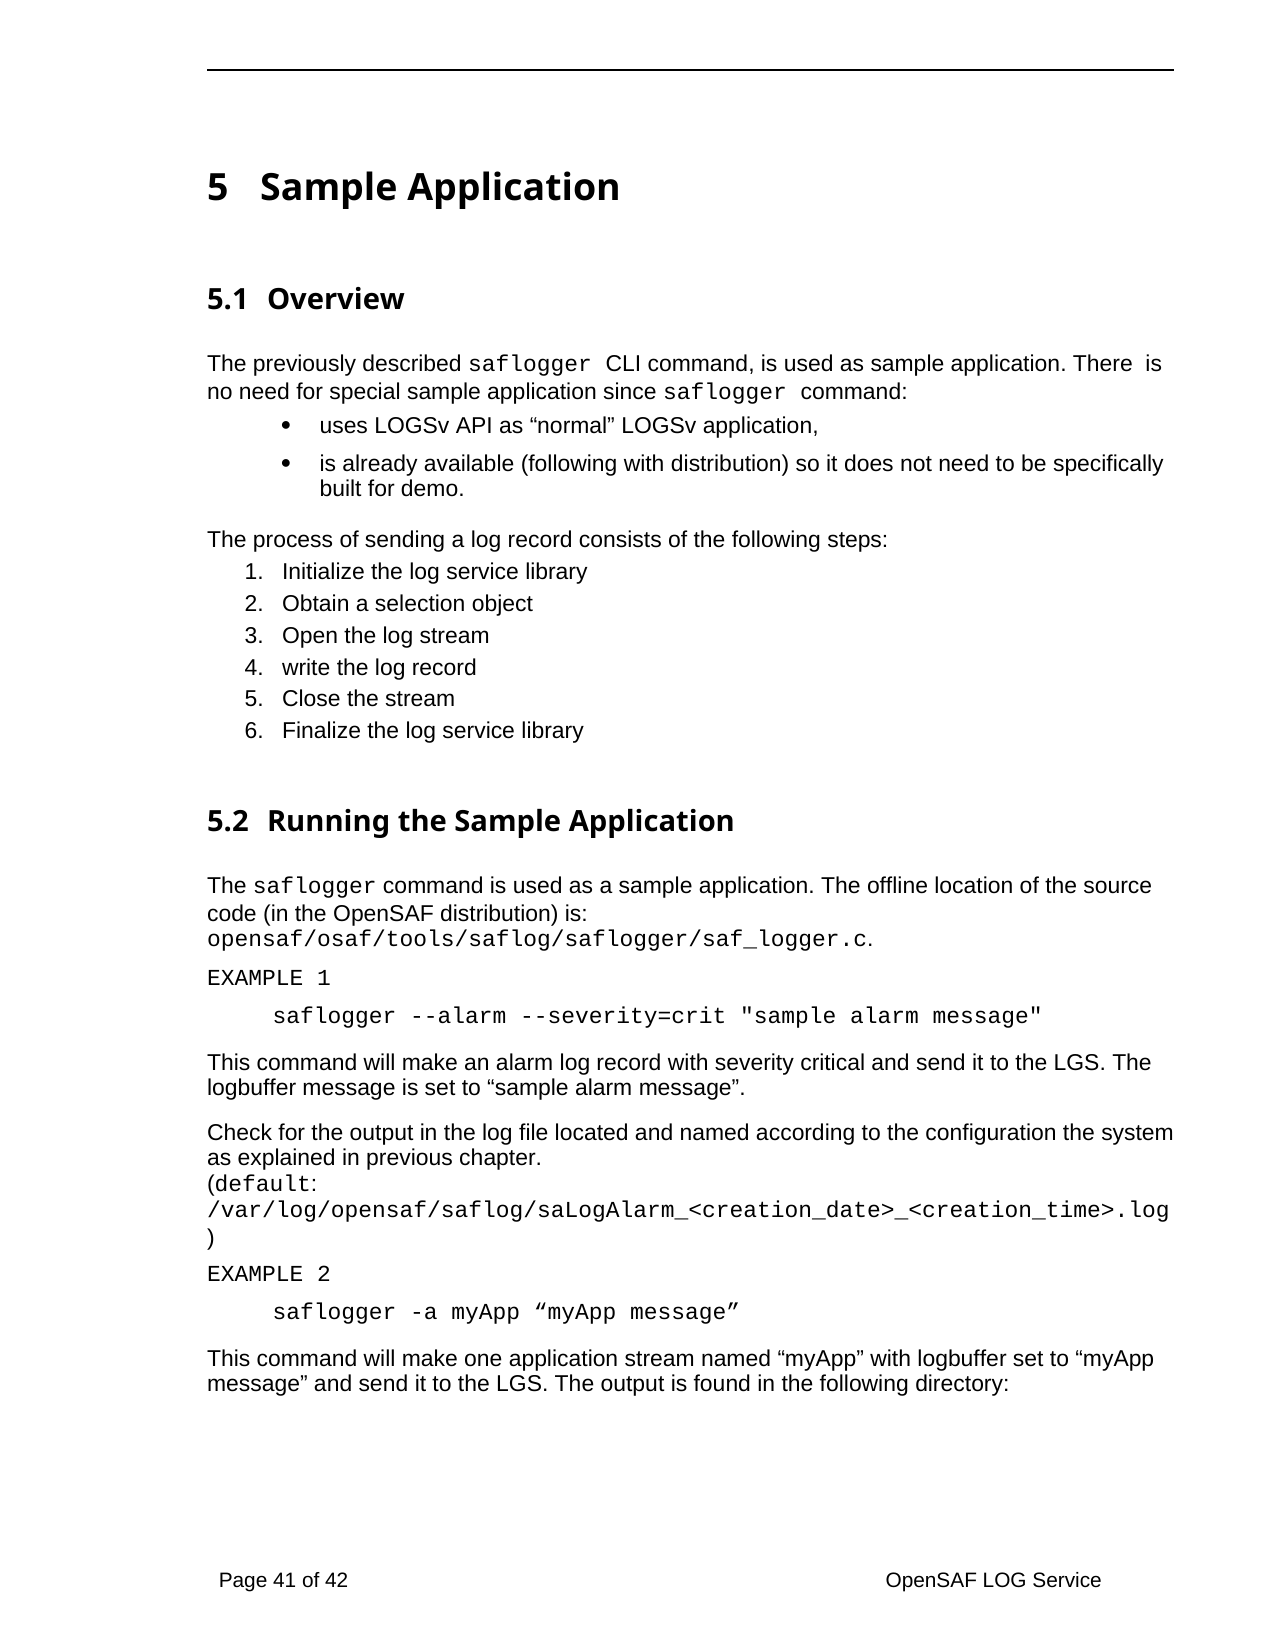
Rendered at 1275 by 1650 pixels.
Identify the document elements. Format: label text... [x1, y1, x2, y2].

text The saflogger command is used as a sample application. The offline location of the source code (in the OpenSAF distribution) is: opensaf/osaf/tools/saflog/saflogger/saf_logger.c. [207, 873, 1174, 954]
list Open the log stream [244, 622, 1174, 648]
text The process of sending a log record consists of the following steps: [207, 527, 1174, 552]
text The previously described saflogger CLI command, is used as sample application. There is no need for special sample application since saflogger command: [207, 351, 1174, 406]
text EXAMPLE 2 [207, 1262, 1174, 1288]
text EXAMPLE 1 [207, 966, 1174, 992]
list uses LOGSv API as “normal” LOGSv application, [282, 412, 1174, 438]
text This command will make one application stream named “myApp” with logbuffer set to “myApp message” and send it to the LGS. The output is found in the following directory: [207, 1345, 1174, 1397]
text This command will make an alarm log record with severity critical and send it to the LGS. The logbuffer message is set to “sample alarm message”. [207, 1049, 1174, 1101]
list write the log record [244, 654, 1174, 680]
subtitle Running the Sample Application [207, 800, 1174, 839]
text Check for the output in the log file located and named according to the configuration the system as explained in previous chapter. (default: /var/log/opensaf/saflog/saLogAlarm_<creation_date>_<creation_time>.log) [207, 1119, 1174, 1250]
list is already available (following with distribution) so it does not need to be specifically built for demo. [282, 451, 1174, 502]
list Close the stream [244, 686, 1174, 712]
list Obtain a selection object [244, 591, 1174, 616]
text saflogger --alarm --severity=crit "sample alarm message" [207, 1005, 1174, 1031]
list Finalize the log service library [244, 718, 1174, 744]
text saflogger -a myApp “myApp message” [207, 1301, 1174, 1327]
subtitle Sample Application [207, 160, 1174, 211]
subtitle Overview [207, 278, 1174, 318]
list Initialize the log service library [244, 559, 1174, 584]
